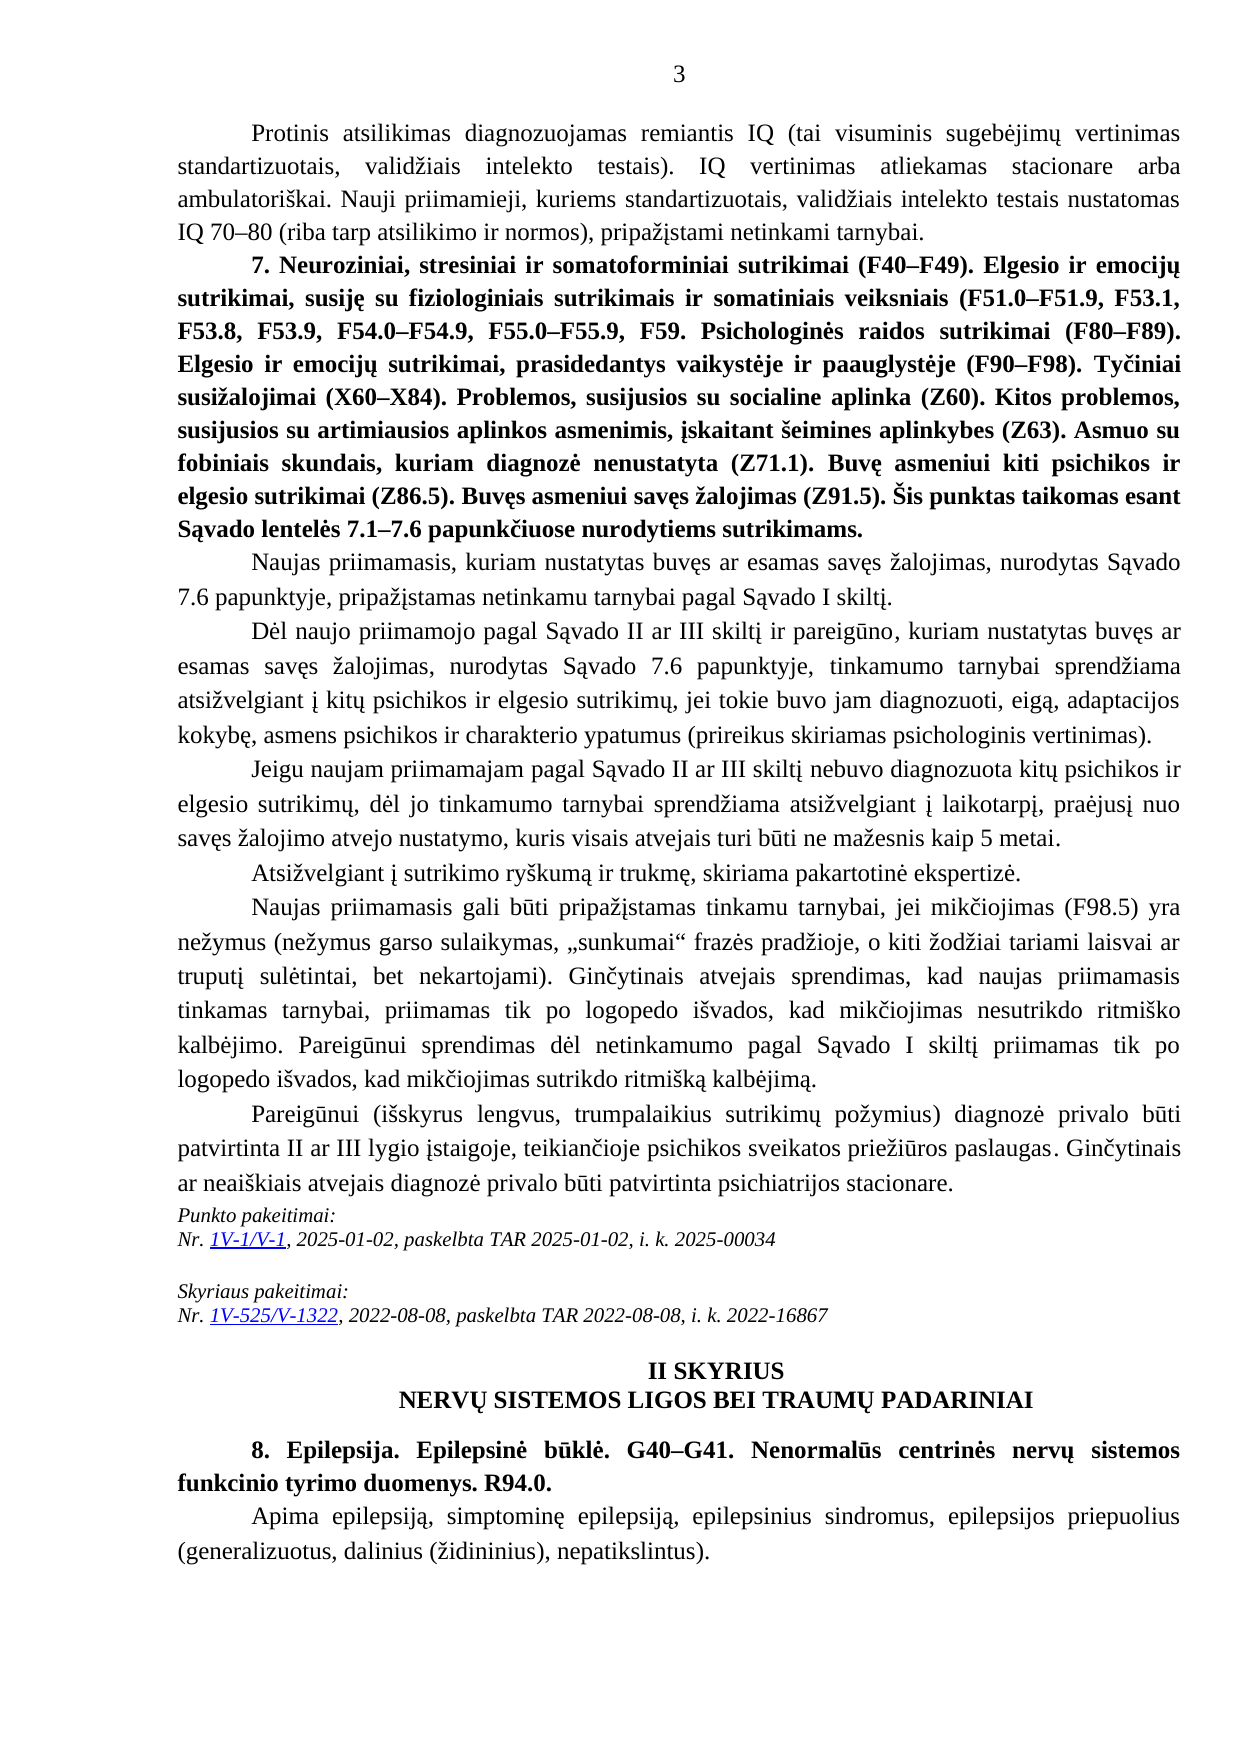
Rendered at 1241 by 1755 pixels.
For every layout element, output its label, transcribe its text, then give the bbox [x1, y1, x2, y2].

text Punkto pakeitimai: [177, 1202, 1181, 1227]
text Skyriaus pakeitimai: [177, 1279, 1181, 1303]
text Naujas priimamasis gali būti pripažįstamas tinkamu tarnybai, jei mikčiojimas (F98.5) yra nežymus (nežymus garso sulaikymas, „sunkumai“ frazės pradžioje, o kiti žodžiai tariami laisvai ar truputį sulėtintai, bet nekartojami). Ginčytinais atvejais sprendimas, kad naujas priimamasis tinkamas tarnybai, priimamas tik po logopedo išvados, kad mikčiojimas nesutrikdo ritmiško kalbėjimo. Pareigūnui sprendimas dėl netinkamumo pagal Sąvado I skiltį priimamas tik po logopedo išvados, kad mikčiojimas sutrikdo ritmišką kalbėjimą. [177, 892, 1181, 1093]
text Dėl naujo priimamojo pagal Sąvado II ar III skiltį ir pareigūno, kuriam nustatytas buvęs ar esamas savęs žalojimas, nurodytas Sąvado 7.6 papunktyje, tinkamumo tarnybai sprendžiama atsižvelgiant į kitų psichikos ir elgesio sutrikimų, jei tokie buvo jam diagnozuoti, eigą, adaptacijos kokybę, asmens psichikos ir charakterio ypatumus (prireikus skiriamas psichologinis vertinimas). [177, 616, 1181, 748]
text Nr. 1V-525/V-1322, 2022-08-08, paskelbta TAR 2022-08-08, i. k. 2022-16867 [177, 1303, 1181, 1327]
text Jeigu naujam priimamajam pagal Sąvado II ar III skiltį nebuvo diagnozuota kitų psichikos ir elgesio sutrikimų, dėl jo tinkamumo tarnybai sprendžiama atsižvelgiant į laikotarpį, praėjusį nuo savęs žalojimo atvejo nustatymo, kuris visais atvejais turi būti ne mažesnis kaip 5 metai. [177, 754, 1181, 852]
text NERVŲ SISTEMOS LIGOS BEI TRAUMŲ PADARINIAI [177, 1385, 1181, 1414]
text Naujas priimamasis, kuriam nustatytas buvęs ar esamas savęs žalojimas, nurodytas Sąvado 7.6 papunktyje, pripažįstamas netinkamu tarnybai pagal Sąvado I skiltį. [177, 547, 1181, 611]
text II SKYRIUS [177, 1356, 1181, 1385]
text Apima epilepsiją, simptominę epilepsiją, epilepsinius sindromus, epilepsijos priepuolius (generalizuotus, dalinius (židininius), nepatikslintus). [177, 1501, 1181, 1565]
text 8. Epilepsija. Epilepsinė būklė. G40–G41. Nenormalūs centrinės nervų sistemos funkcinio tyrimo duomenys. R94.0. [177, 1435, 1181, 1497]
text Atsižvelgiant į sutrikimo ryškumą ir trukmę, skiriama pakartotinė ekspertizė. [177, 858, 1181, 886]
text Protinis atsilikimas diagnozuojamas remiantis IQ (tai visuminis sugebėjimų vertinimas standartizuotais, validžiais intelekto testais). IQ vertinimas atliekamas stacionare arba ambulatoriškai. Nauji priimamieji, kuriems standartizuotais, validžiais intelekto testais nustatomas IQ 70–80 (riba tarp atsilikimo ir normos), pripažįstami netinkami tarnybai. [177, 118, 1181, 246]
text Pareigūnui (išskyrus lengvus, trumpalaikius sutrikimų požymius) diagnozė privalo būti patvirtinta II ar III lygio įstaigoje, teikiančioje psichikos sveikatos priežiūros paslaugas. Ginčytinais ar neaiškiais atvejais diagnozė privalo būti patvirtinta psichiatrijos stacionare. [177, 1099, 1181, 1197]
text 7. Neuroziniai, stresiniai ir somatoforminiai sutrikimai (F40–F49). Elgesio ir emocijų sutrikimai, susiję su fiziologiniais sutrikimais ir somatiniais veiksniais (F51.0–F51.9, F53.1, F53.8, F53.9, F54.0–F54.9, F55.0–F55.9, F59. Psichologinės raidos sutrikimai (F80–F89). Elgesio ir emocijų sutrikimai, prasidedantys vaikystėje ir paauglystėje (F90–F98). Tyčiniai susižalojimai (X60–X84). Problemos, susijusios su socialine aplinka (Z60). Kitos problemos, susijusios su artimiausios aplinkos asmenimis, įskaitant šeimines aplinkybes (Z63). Asmuo su fobiniais skundais, kuriam diagnozė nenustatyta (Z71.1). Buvę asmeniui kiti psichikos ir elgesio sutrikimai (Z86.5). Buvęs asmeniui savęs žalojimas (Z91.5). Šis punktas taikomas esant Sąvado lentelės 7.1–7.6 papunkčiuose nurodytiems sutrikimams. [177, 250, 1181, 543]
text Nr. 1V-1/V-1, 2025-01-02, paskelbta TAR 2025-01-02, i. k. 2025-00034 [177, 1227, 1181, 1251]
